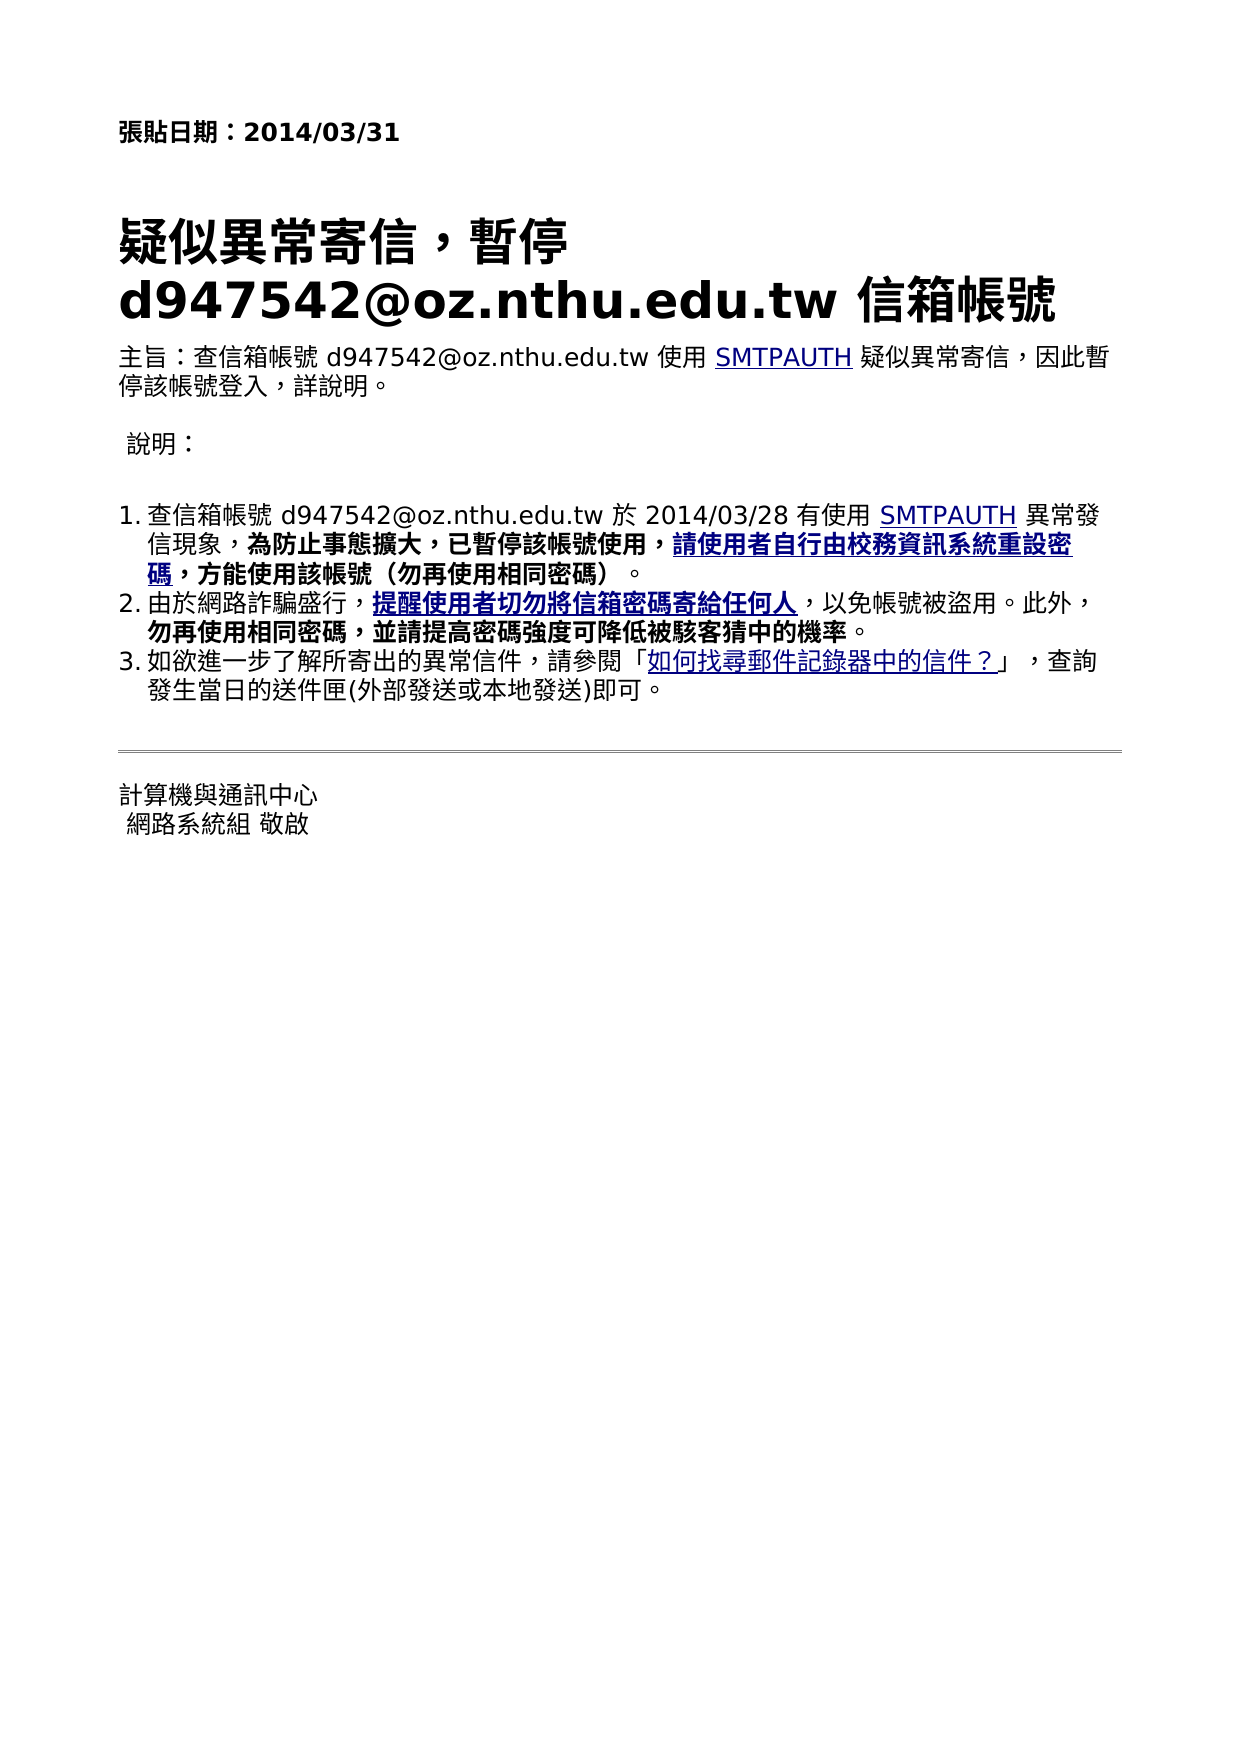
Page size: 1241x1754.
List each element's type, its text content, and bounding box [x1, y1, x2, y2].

list 由於網路詐騙盛行，提醒使用者切勿將信箱密碼寄給任何人，以免帳號被盜用。此外，勿再使用相同密碼，並請提高密碼強度可降低被駭客猜中的機率。 [118, 589, 1122, 647]
text 計算機與通訊中心 網路系統組 敬啟 [118, 782, 1122, 840]
list 查信箱帳號 d947542@oz.nthu.edu.tw 於 2014/03/28 有使用 SMTPAUTH 異常發信現象，為防止事態擴大，已暫停該帳號使用，請使用者自行由校務資訊系統重設密碼，方能使用該帳號（勿再使用相同密碼）。 [118, 502, 1122, 589]
subtitle 疑似異常寄信，暫停 d947542@oz.nthu.edu.tw 信箱帳號 [118, 214, 1122, 330]
text 張貼日期：2014/03/31 [118, 118, 1122, 176]
list 如欲進一步了解所寄出的異常信件，請參閱「如何找尋郵件記錄器中的信件？」，查詢發生當日的送件匣(外部發送或本地發送)即可。 [118, 647, 1122, 706]
text 主旨：查信箱帳號 d947542@oz.nthu.edu.tw 使用 SMTPAUTH 疑似異常寄信，因此暫停該帳號登入，詳說明。 說明： [118, 343, 1122, 459]
